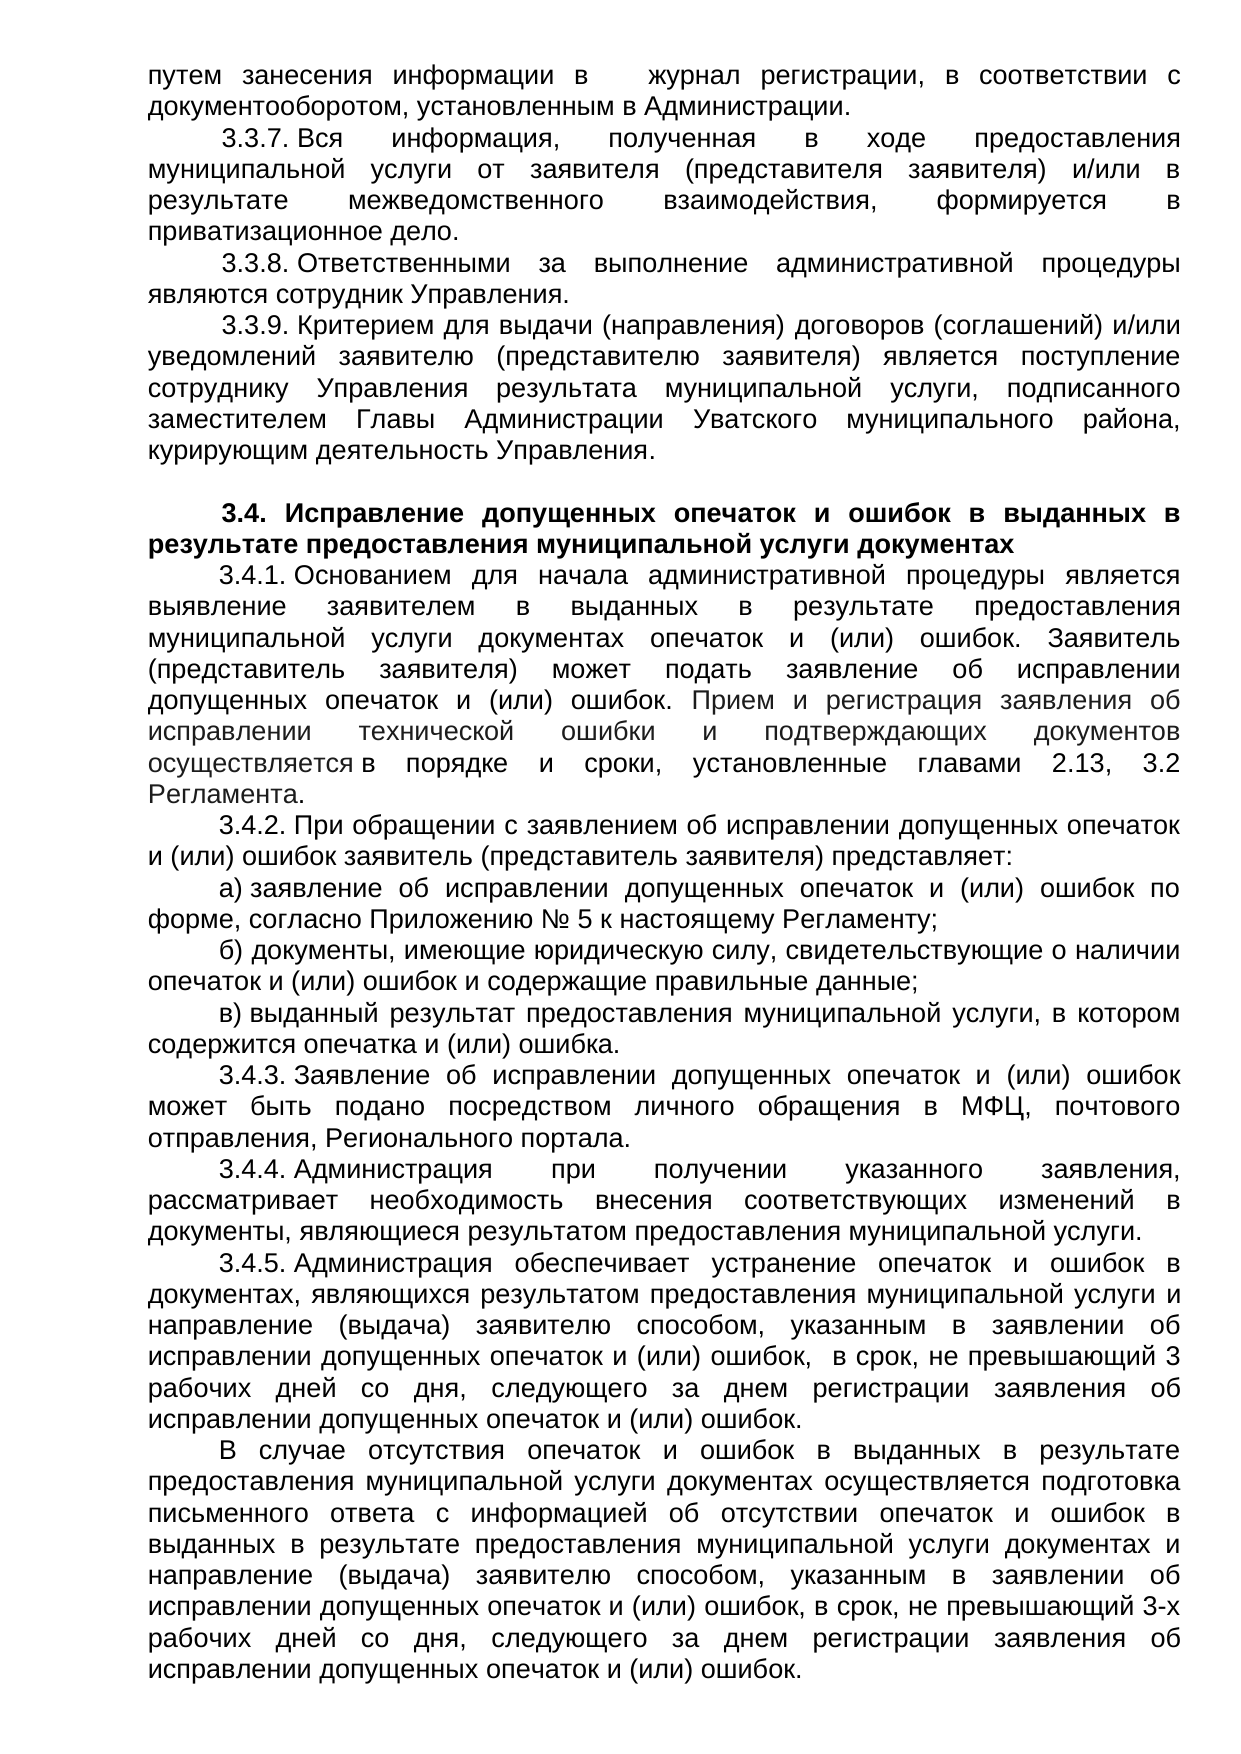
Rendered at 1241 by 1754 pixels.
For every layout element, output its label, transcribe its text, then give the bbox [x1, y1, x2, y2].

text путем занесения информации в журнал регистрации, в соответствии с документооборотом, установленным в Администрации. [148, 59, 1181, 122]
text В случае отсутствия опечаток и ошибок в выданных в результате предоставления муниципальной услуги документах осуществляется подготовка письменного ответа с информацией об отсутствии опечаток и ошибок в выданных в результате предоставления муниципальной услуги документах и направление (выдача) заявителю способом, указанным в заявлении об исправлении допущенных опечаток и (или) ошибок, в срок, не превышающий 3-х рабочих дней со дня, следующего за днем регистрации заявления об исправлении допущенных опечаток и (или) ошибок. [148, 1434, 1181, 1684]
text 3.4.4. Администрация при получении указанного заявления, рассматривает необходимость внесения соответствующих изменений в документы, являющиеся результатом предоставления муниципальной услуги. [148, 1153, 1181, 1247]
text 3.3.7. Вся информация, полученная в ходе предоставления муниципальной услуги от заявителя (представителя заявителя) и/или в результате межведомственного взаимодействия, формируется в приватизационное дело. [148, 122, 1181, 247]
text б) документы, имеющие юридическую силу, свидетельствующие о наличии опечаток и (или) ошибок и содержащие правильные данные; [148, 934, 1181, 997]
text в) выданный результат предоставления муниципальной услуги, в котором содержится опечатка и (или) ошибка. [148, 997, 1181, 1059]
text 3.4. Исправление допущенных опечаток и ошибок в выданных в результате предоставления муниципальной услуги документах [148, 497, 1181, 559]
text 3.4.5. Администрация обеспечивает устранение опечаток и ошибок в документах, являющихся результатом предоставления муниципальной услуги и направление (выдача) заявителю способом, указанным в заявлении об исправлении допущенных опечаток и (или) ошибок, в срок, не превышающий 3 рабочих дней со дня, следующего за днем регистрации заявления об исправлении допущенных опечаток и (или) ошибок. [148, 1247, 1181, 1434]
text 3.3.8. Ответственными за выполнение административной процедуры являются сотрудник Управления. [148, 247, 1181, 309]
text 3.4.2. При обращении с заявлением об исправлении допущенных опечаток и (или) ошибок заявитель (представитель заявителя) представляет: [148, 809, 1181, 872]
text 3.4.1. Основанием для начала административной процедуры является выявление заявителем в выданных в результате предоставления муниципальной услуги документах опечаток и (или) ошибок. Заявитель (представитель заявителя) может подать заявление об исправлении допущенных опечаток и (или) ошибок. Прием и регистрация заявления об исправлении технической ошибки и подтверждающих документов осуществляется в порядке и сроки, установленные главами 2.13, 3.2 Регламента. [148, 559, 1181, 809]
text а) заявление об исправлении допущенных опечаток и (или) ошибок по форме, согласно Приложению № 5 к настоящему Регламенту; [148, 872, 1181, 934]
text 3.4.3. Заявление об исправлении допущенных опечаток и (или) ошибок может быть подано посредством личного обращения в МФЦ, почтового отправления, Регионального портала. [148, 1059, 1181, 1153]
text 3.3.9. Критерием для выдачи (направления) договоров (соглашений) и/или уведомлений заявителю (представителю заявителя) является поступление сотруднику Управления результата муниципальной услуги, подписанного заместителем Главы Администрации Уватского муниципального района, курирующим деятельность Управления. [148, 309, 1181, 465]
